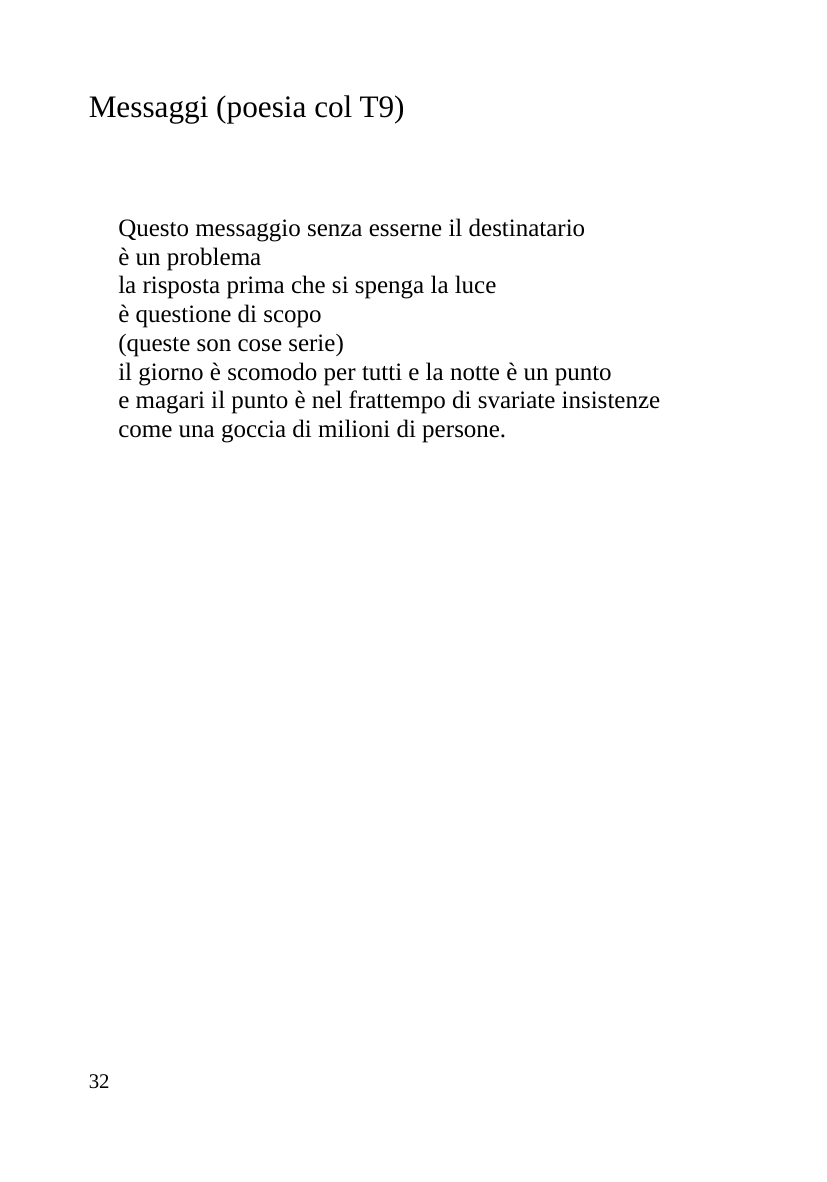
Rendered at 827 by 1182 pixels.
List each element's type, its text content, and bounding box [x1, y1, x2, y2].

text il giorno è scomodo per tutti e la notte è un punto [88, 357, 738, 386]
text è un problema [88, 242, 738, 271]
subtitle Messaggi (poesia col T9) [88, 88, 738, 124]
text come una goccia di milioni di persone. [88, 414, 738, 443]
text è questione di scopo [88, 299, 738, 328]
text (queste son cose serie) [88, 328, 738, 357]
text Questo messaggio senza esserne il destinatario [88, 213, 738, 242]
text la risposta prima che si spenga la luce [88, 271, 738, 299]
text e magari il punto è nel frattempo di svariate insistenze [88, 386, 738, 414]
